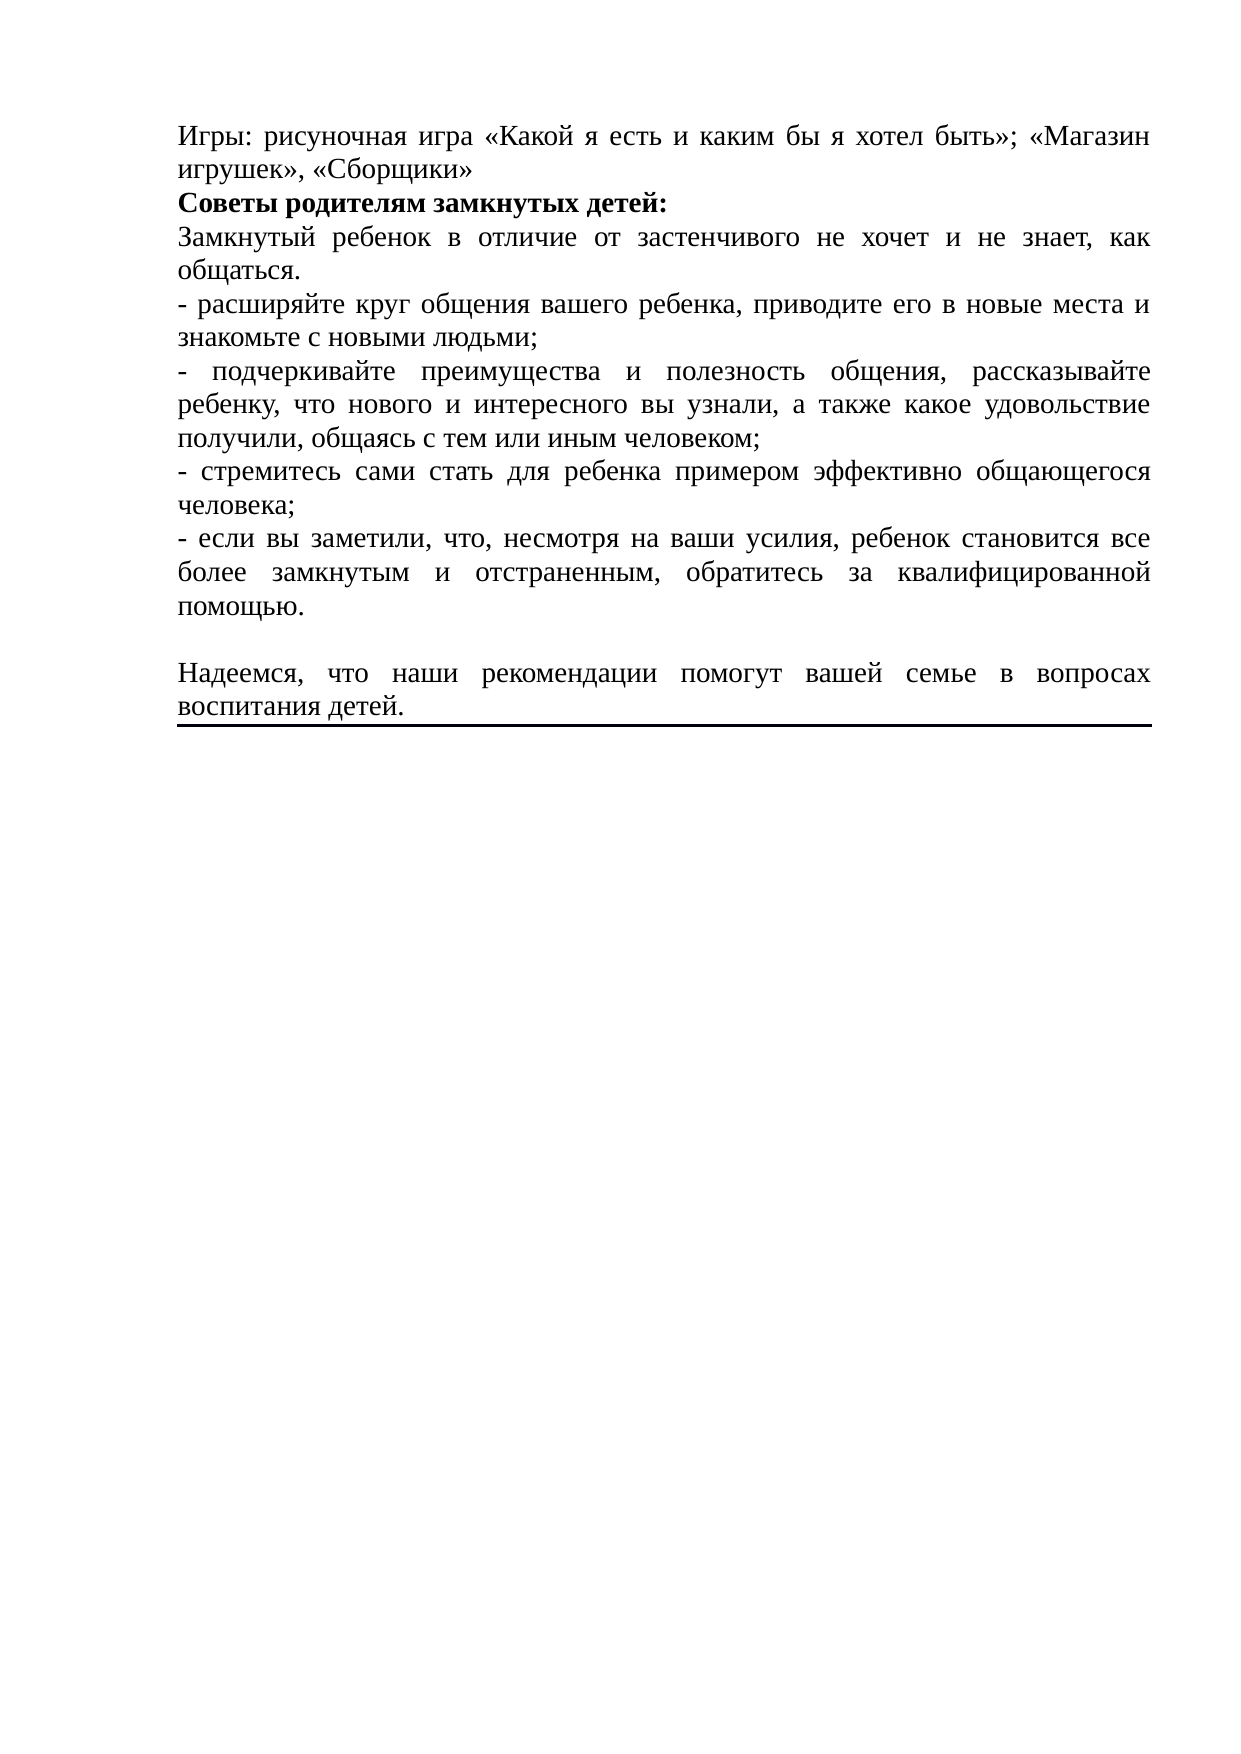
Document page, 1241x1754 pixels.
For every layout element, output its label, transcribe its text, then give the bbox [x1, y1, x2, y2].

text Игры: рисуночная игра «Какой я есть и каким бы я хотел быть»; «Магазин игрушек», «Сборщики» [177, 118, 1152, 185]
text - стремитесь сами стать для ребенка примером эффективно общающегося человека; [177, 453, 1152, 521]
text Надеемся, что наши рекомендации помогут вашей семье в вопросах воспитания детей. [177, 655, 1152, 724]
text - если вы заметили, что, несмотря на ваши усилия, ребенок становится все более замкнутым и отстраненным, обратитесь за квалифицированной помощью. [177, 521, 1152, 621]
text - расширяйте круг общения вашего ребенка, приводите его в новые места и знакомьте с новыми людьми; [177, 286, 1152, 353]
text Замкнутый ребенок в отличие от застенчивого не хочет и не знает, как общаться. [177, 219, 1152, 286]
text - подчеркивайте преимущества и полезность общения, рассказывайте ребенку, что нового и интересного вы узнали, а также какое удовольствие получили, общаясь с тем или иным человеком; [177, 353, 1152, 453]
text Советы родителям замкнутых детей: [177, 185, 1152, 219]
